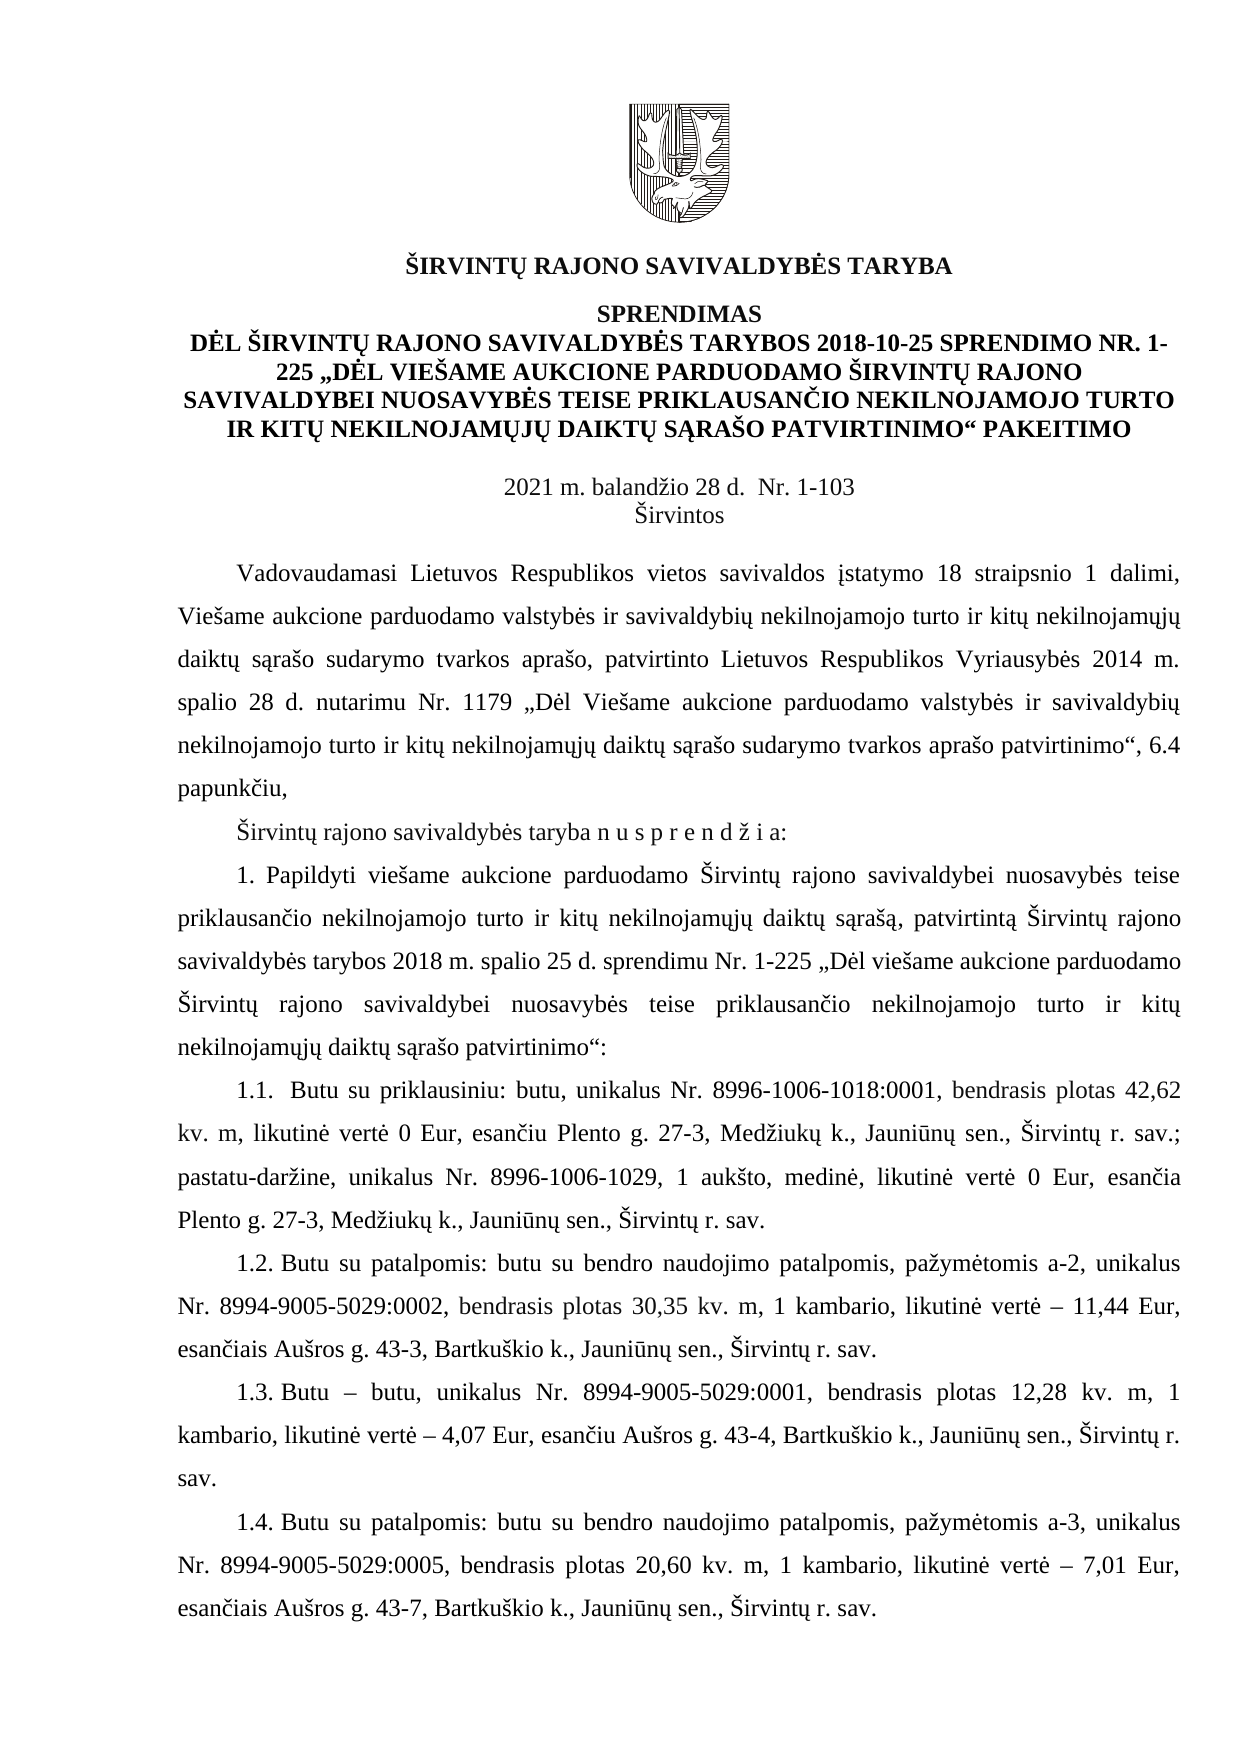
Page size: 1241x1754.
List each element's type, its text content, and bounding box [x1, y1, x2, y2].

text Širvintų rajono savivaldybės taryba n u s p r e n d ž i a: [177, 817, 1181, 845]
text 2021 m. balandžio 28 d. Nr. 1-103 [177, 472, 1181, 500]
text 1.4. Butu su patalpomis: butu su bendro naudojimo patalpomis, pažymėtomis a-3, unikalus Nr. 8994-9005-5029:0005, bendrasis plotas 20,60 kv. m, 1 kambario, likutinė vertė – 7,01 Eur, esančiais Aušros g. 43-7, Bartkuškio k., Jauniūnų sen., Širvintų r. sav. [177, 1507, 1181, 1622]
text DĖL ŠIRVINTŲ RAJONO SAVIVALDYBĖS TARYBOS 2018-10-25 SPRENDIMO nR. 1-225 „dĖL VIEŠAME AUKCIONE PARDUODAMO ŠIRVINTŲ RAJONO SAVIVALDYBEI NUOSAVYBĖS TEISE PRIKLAUSANČIO NEKILNOJAMOJO TURTO IR KITŲ NEKILNOJAMŲJŲ DAIKTŲ SĄRAŠO PATVIRTINIMO“ PAKEITIMO [177, 328, 1181, 443]
text 1. Papildyti viešame aukcione parduodamo Širvintų rajono savivaldybei nuosavybės teise priklausančio nekilnojamojo turto ir kitų nekilnojamųjų daiktų sąrašą, patvirtintą Širvintų rajono savivaldybės tarybos 2018 m. spalio 25 d. sprendimu Nr. 1-225 „Dėl viešame aukcione parduodamo Širvintų rajono savivaldybei nuosavybės teise priklausančio nekilnojamojo turto ir kitų nekilnojamųjų daiktų sąrašo patvirtinimo“: [177, 860, 1181, 1061]
text Širvintos [177, 500, 1181, 529]
text Vadovaudamasi Lietuvos Respublikos vietos savivaldos įstatymo 18 straipsnio 1 dalimi, Viešame aukcione parduodamo valstybės ir savivaldybių nekilnojamojo turto ir kitų nekilnojamųjų daiktų sąrašo sudarymo tvarkos aprašo, patvirtinto Lietuvos Respublikos Vyriausybės 2014 m. spalio 28 d. nutarimu Nr. 1179 „Dėl Viešame aukcione parduodamo valstybės ir savivaldybių nekilnojamojo turto ir kitų nekilnojamųjų daiktų sąrašo sudarymo tvarkos aprašo patvirtinimo“, 6.4 papunkčiu, [177, 558, 1181, 802]
text 1.3. Butu – butu, unikalus Nr. 8994-9005-5029:0001, bendrasis plotas 12,28 kv. m, 1 kambario, likutinė vertė – 4,07 Eur, esančiu Aušros g. 43-4, Bartkuškio k., Jauniūnų sen., Širvintų r. sav. [177, 1377, 1181, 1492]
text SPRENDIMAS [177, 299, 1181, 328]
text 1.1. Butu su priklausiniu: butu, unikalus Nr. 8996-1006-1018:0001, bendrasis plotas 42,62 kv. m, likutinė vertė 0 Eur, esančiu Plento g. 27-3, Medžiukų k., Jauniūnų sen., Širvintų r. sav.; pastatu-daržine, unikalus Nr. 8996-1006-1029, 1 aukšto, medinė, likutinė vertė 0 Eur, esančia Plento g. 27-3, Medžiukų k., Jauniūnų sen., Širvintų r. sav. [177, 1075, 1181, 1233]
text ŠIRVINTŲ RAJONO SAVIVALDYBĖS TARYBA [177, 251, 1181, 280]
text 1.2. Butu su patalpomis: butu su bendro naudojimo patalpomis, pažymėtomis a-2, unikalus Nr. 8994-9005-5029:0002, bendrasis plotas 30,35 kv. m, 1 kambario, likutinė vertė – 11,44 Eur, esančiais Aušros g. 43-3, Bartkuškio k., Jauniūnų sen., Širvintų r. sav. [177, 1248, 1181, 1363]
